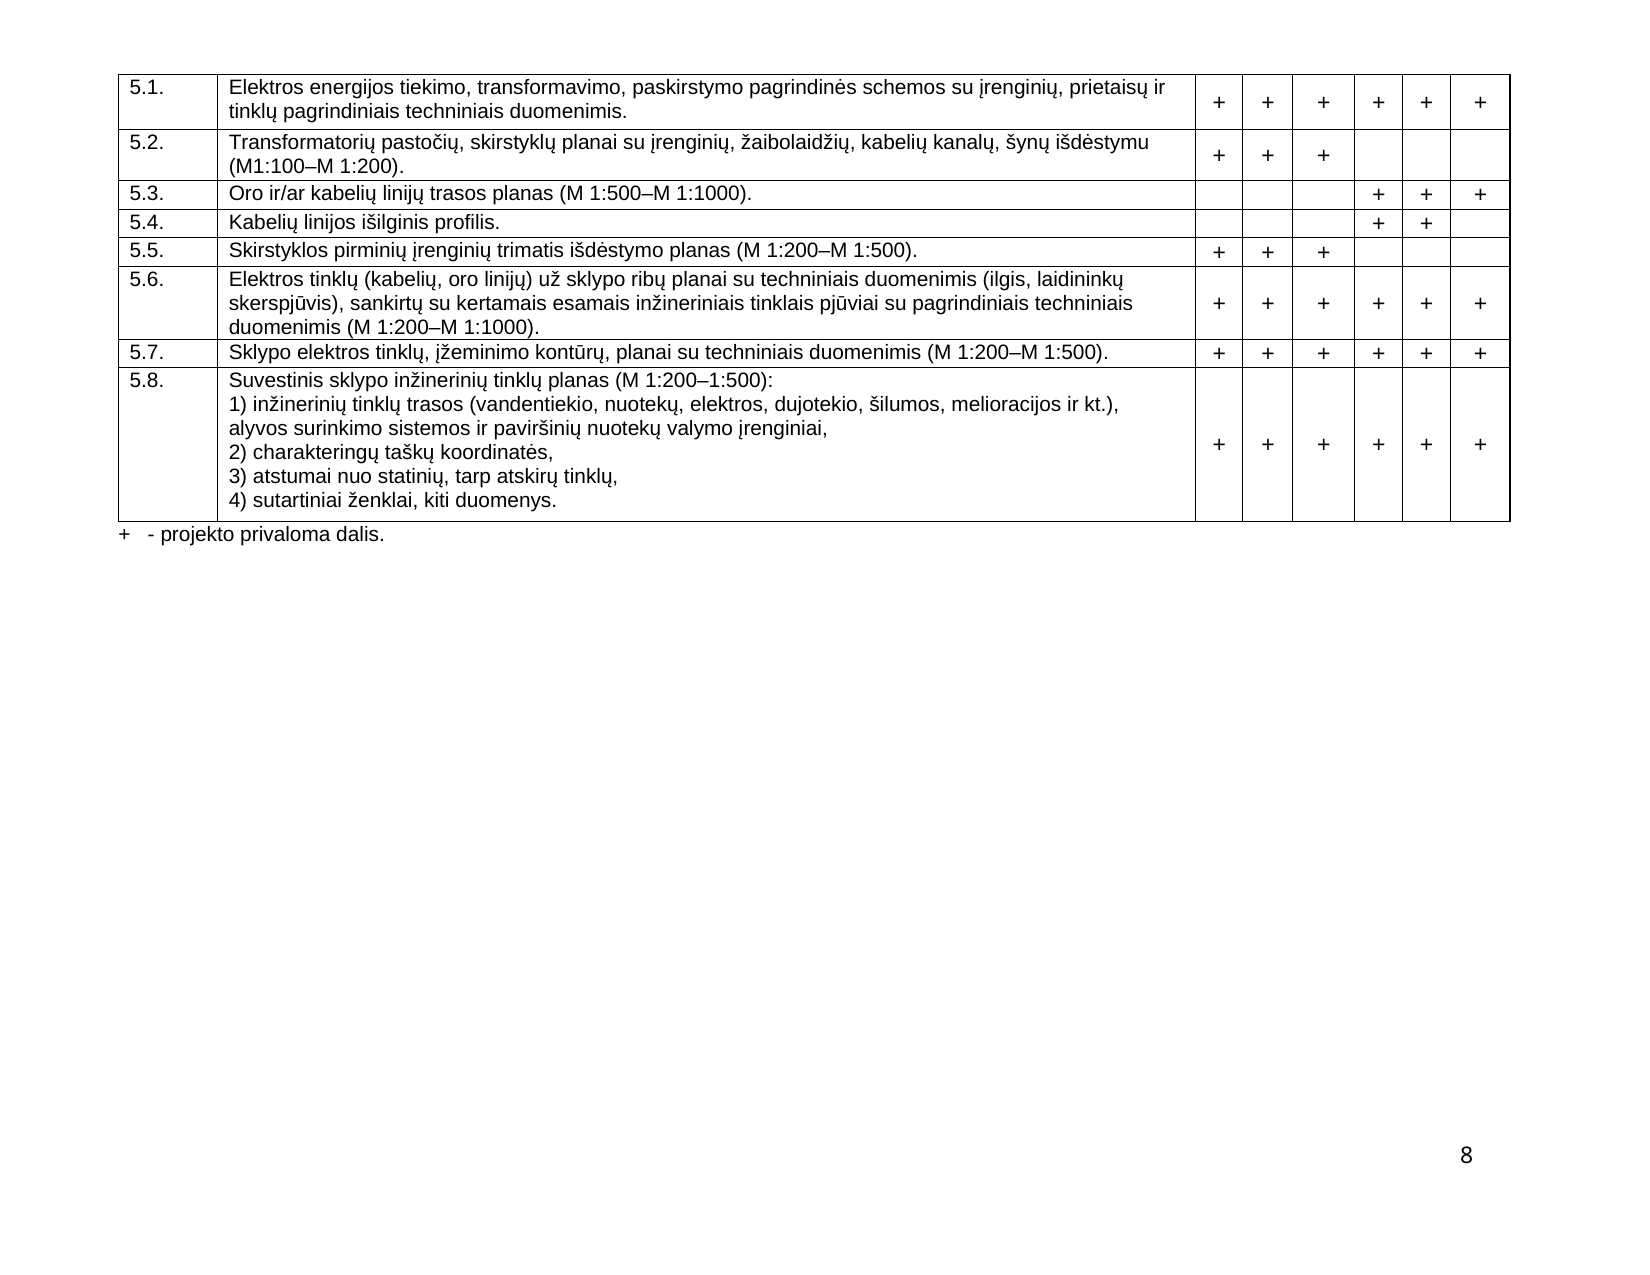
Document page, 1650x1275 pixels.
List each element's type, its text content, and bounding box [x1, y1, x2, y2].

table_cell + [1293, 238, 1354, 266]
table_cell + [1196, 368, 1242, 521]
table_cell + [1355, 75, 1402, 129]
table_cell [1196, 210, 1242, 237]
table_cell + [1451, 368, 1509, 521]
table_cell + [1196, 75, 1242, 129]
table_cell [1243, 210, 1292, 237]
table_cell + [1243, 340, 1292, 367]
table_cell + [1403, 267, 1450, 339]
table_cell + [1451, 267, 1509, 339]
table_cell Skirstyklos pirminių įrenginių trimatis išdėstymo planas (M 1:200–M 1:500). [218, 238, 1195, 266]
table_cell + [1355, 340, 1402, 367]
table_cell 5.7. [119, 340, 217, 367]
table_cell + [1403, 368, 1450, 521]
table_cell [1403, 130, 1450, 179]
table_cell Transformatorių pastočių, skirstyklų planai su įrenginių, žaibolaidžių, kabelių kanalų, šynų išdėstymu (M1:100–M 1:200). [218, 130, 1195, 179]
table_cell + [1403, 75, 1450, 129]
table_cell 5.6. [119, 267, 217, 339]
table_cell + [1355, 210, 1402, 237]
text + - projekto privaloma dalis. [118, 522, 1473, 546]
table_cell [1451, 238, 1509, 266]
table_cell Kabelių linijos išilginis profilis. [218, 210, 1195, 237]
table_cell [1355, 238, 1402, 266]
table_cell + [1243, 368, 1292, 521]
table_cell [1355, 130, 1402, 179]
table_cell + [1451, 340, 1509, 367]
table_cell 5.1. [119, 75, 217, 129]
table_cell + [1293, 368, 1354, 521]
table_cell Suvestinis sklypo inžinerinių tinklų planas (M 1:200–1:500): 1) inžinerinių tinklų trasos (vandentiekio, nuotekų, elektros, dujotekio, šilumos, melioracijos ir kt.), alyvos surinkimo sistemos ir paviršinių nuotekų valymo įrenginiai, 2) charakteringų taškų koordinatės, 3) atstumai nuo statinių, tarp atskirų tinklų, 4) sutartiniai ženklai, kiti duomenys. [218, 368, 1195, 521]
table_cell + [1403, 210, 1450, 237]
table_cell + [1293, 267, 1354, 339]
table_cell [1293, 210, 1354, 237]
table_cell Elektros tinklų (kabelių, oro linijų) už sklypo ribų planai su techniniais duomenimis (ilgis, laidininkų skerspjūvis), sankirtų su kertamais esamais inžineriniais tinklais pjūviai su pagrindiniais techniniais duomenimis (M 1:200–M 1:1000). [218, 267, 1195, 339]
table_cell 5.8. [119, 368, 217, 521]
table_cell 5.4. [119, 210, 217, 237]
table_cell + [1403, 340, 1450, 367]
table_cell + [1293, 75, 1354, 129]
table_cell + [1243, 267, 1292, 339]
table_cell + [1196, 340, 1242, 367]
table_cell + [1243, 238, 1292, 266]
table_cell + [1196, 238, 1242, 266]
table_cell + [1293, 130, 1354, 179]
table_cell + [1196, 267, 1242, 339]
table_cell + [1293, 340, 1354, 367]
table_cell + [1196, 130, 1242, 179]
table_cell [1293, 181, 1354, 209]
table_cell [1243, 181, 1292, 209]
table_cell Sklypo elektros tinklų, įžeminimo kontūrų, planai su techniniais duomenimis (M 1:200–M 1:500). [218, 340, 1195, 367]
table_cell [1403, 238, 1450, 266]
table_cell + [1451, 75, 1509, 129]
table_cell + [1451, 181, 1509, 209]
table_cell + [1403, 181, 1450, 209]
table_cell 5.5. [119, 238, 217, 266]
table_cell + [1243, 130, 1292, 179]
table_cell Elektros energijos tiekimo, transformavimo, paskirstymo pagrindinės schemos su įrenginių, prietaisų ir tinklų pagrindiniais techniniais duomenimis. [218, 75, 1195, 129]
table_cell [1451, 210, 1509, 237]
table_cell + [1355, 181, 1402, 209]
table_cell 5.3. [119, 181, 217, 209]
table_cell 5.2. [119, 130, 217, 179]
table_cell [1451, 130, 1509, 179]
table_cell + [1355, 267, 1402, 339]
table_cell Oro ir/ar kabelių linijų trasos planas (M 1:500–M 1:1000). [218, 181, 1195, 209]
table_cell + [1243, 75, 1292, 129]
table_cell [1196, 181, 1242, 209]
table_cell + [1355, 368, 1402, 521]
